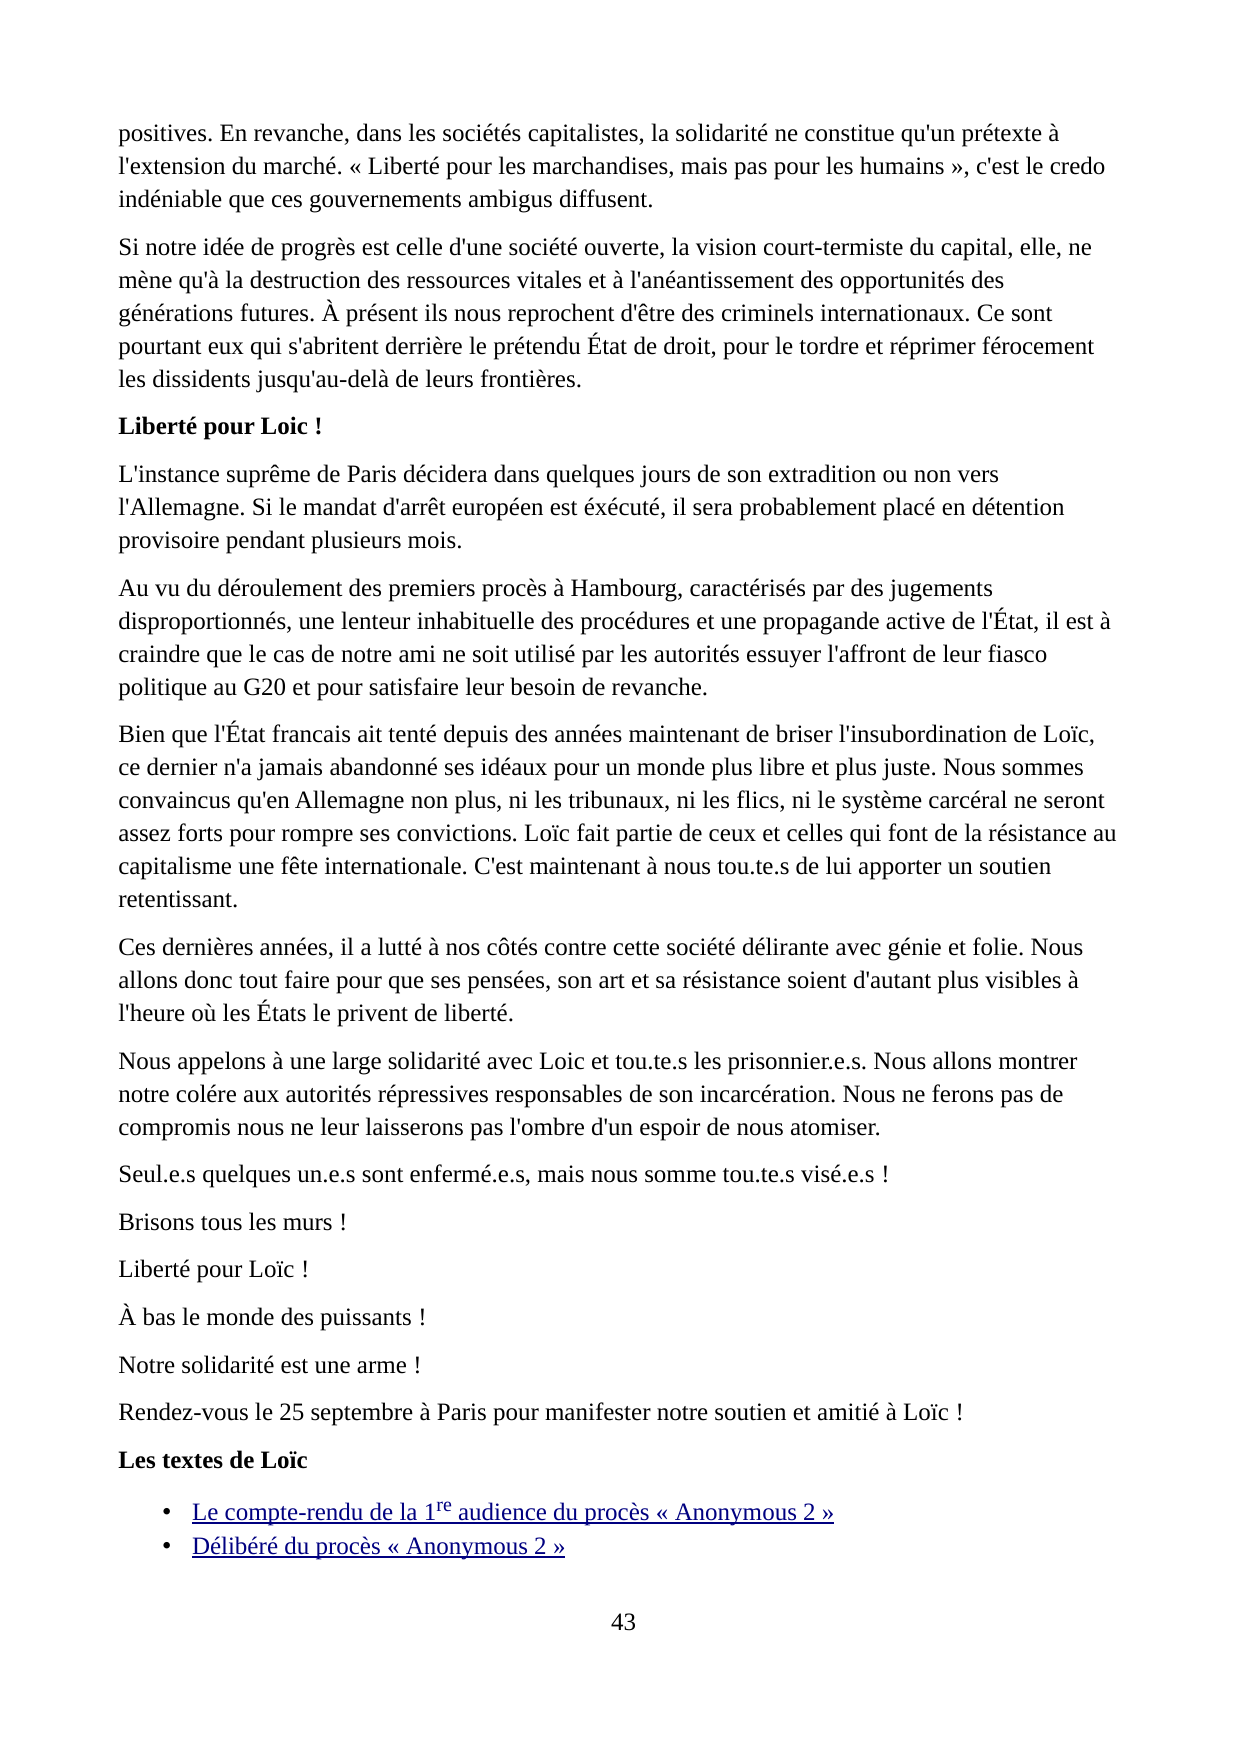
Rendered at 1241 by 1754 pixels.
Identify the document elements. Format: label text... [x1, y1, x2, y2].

list Délibéré du procès « Anonymous 2 » [162, 1531, 1122, 1560]
text Liberté pour Loic ! [118, 411, 1122, 440]
text Ces dernières années, il a lutté à nos côtés contre cette société délirante avec génie et folie. Nous allons donc tout faire pour que ses pensées, son art et sa résistance soient d'autant plus visibles à l'heure où les États le privent de liberté. [118, 932, 1122, 1027]
text L'instance suprême de Paris décidera dans quelques jours de son extradition ou non vers l'Allemagne. Si le mandat d'arrêt européen est éxécuté, il sera probablement placé en détention provisoire pendant plusieurs mois. [118, 459, 1122, 554]
text Rendez-vous le 25 septembre à Paris pour manifester notre soutien et amitié à Loïc ! [118, 1397, 1122, 1426]
text positives. En revanche, dans les sociétés capitalistes, la solidarité ne constitue qu'un prétexte à l'extension du marché. « Liberté pour les marchandises, mais pas pour les humains », c'est le credo indéniable que ces gouvernements ambigus diffusent. [118, 118, 1122, 213]
text Bien que l'État francais ait tenté depuis des années maintenant de briser l'insubordination de Loïc, ce dernier n'a jamais abandonné ses idéaux pour un monde plus libre et plus juste. Nous sommes convaincus qu'en Allemagne non plus, ni les tribunaux, ni les flics, ni le système carcéral ne seront assez forts pour rompre ses convictions. Loïc fait partie de ceux et celles qui font de la résistance au capitalisme une fête internationale. C'est maintenant à nous tou.te.s de lui apporter un soutien retentissant. [118, 719, 1122, 913]
text Si notre idée de progrès est celle d'une société ouverte, la vision court-termiste du capital, elle, ne mène qu'à la destruction des ressources vitales et à l'anéantissement des opportunités des générations futures. À présent ils nous reprochent d'être des criminels internationaux. Ce sont pourtant eux qui s'abritent derrière le prétendu État de droit, pour le tordre et réprimer férocement les dissidents jusqu'au-delà de leurs frontières. [118, 232, 1122, 393]
text À bas le monde des puissants ! [118, 1302, 1122, 1331]
text Les textes de Loïc [118, 1445, 1122, 1474]
text Au vu du déroulement des premiers procès à Hambourg, caractérisés par des jugements disproportionnés, une lenteur inhabituelle des procédures et une propagande active de l'État, il est à craindre que le cas de notre ami ne soit utilisé par les autorités essuyer l'affront de leur fiasco politique au G20 et pour satisfaire leur besoin de revanche. [118, 573, 1122, 701]
text Nous appelons à une large solidarité avec Loic et tou.te.s les prisonnier.e.s. Nous allons montrer notre colére aux autorités répressives responsables de son incarcération. Nous ne ferons pas de compromis nous ne leur laisserons pas l'ombre d'un espoir de nous atomiser. [118, 1046, 1122, 1141]
text Brisons tous les murs ! [118, 1207, 1122, 1236]
text Seul.e.s quelques un.e.s sont enfermé.e.s, mais nous somme tou.te.s visé.e.s ! [118, 1159, 1122, 1188]
text Notre solidarité est une arme ! [118, 1350, 1122, 1378]
text Liberté pour Loïc ! [118, 1254, 1122, 1283]
list Le compte-rendu de la 1re audience du procès « Anonymous 2 » [162, 1493, 1122, 1526]
